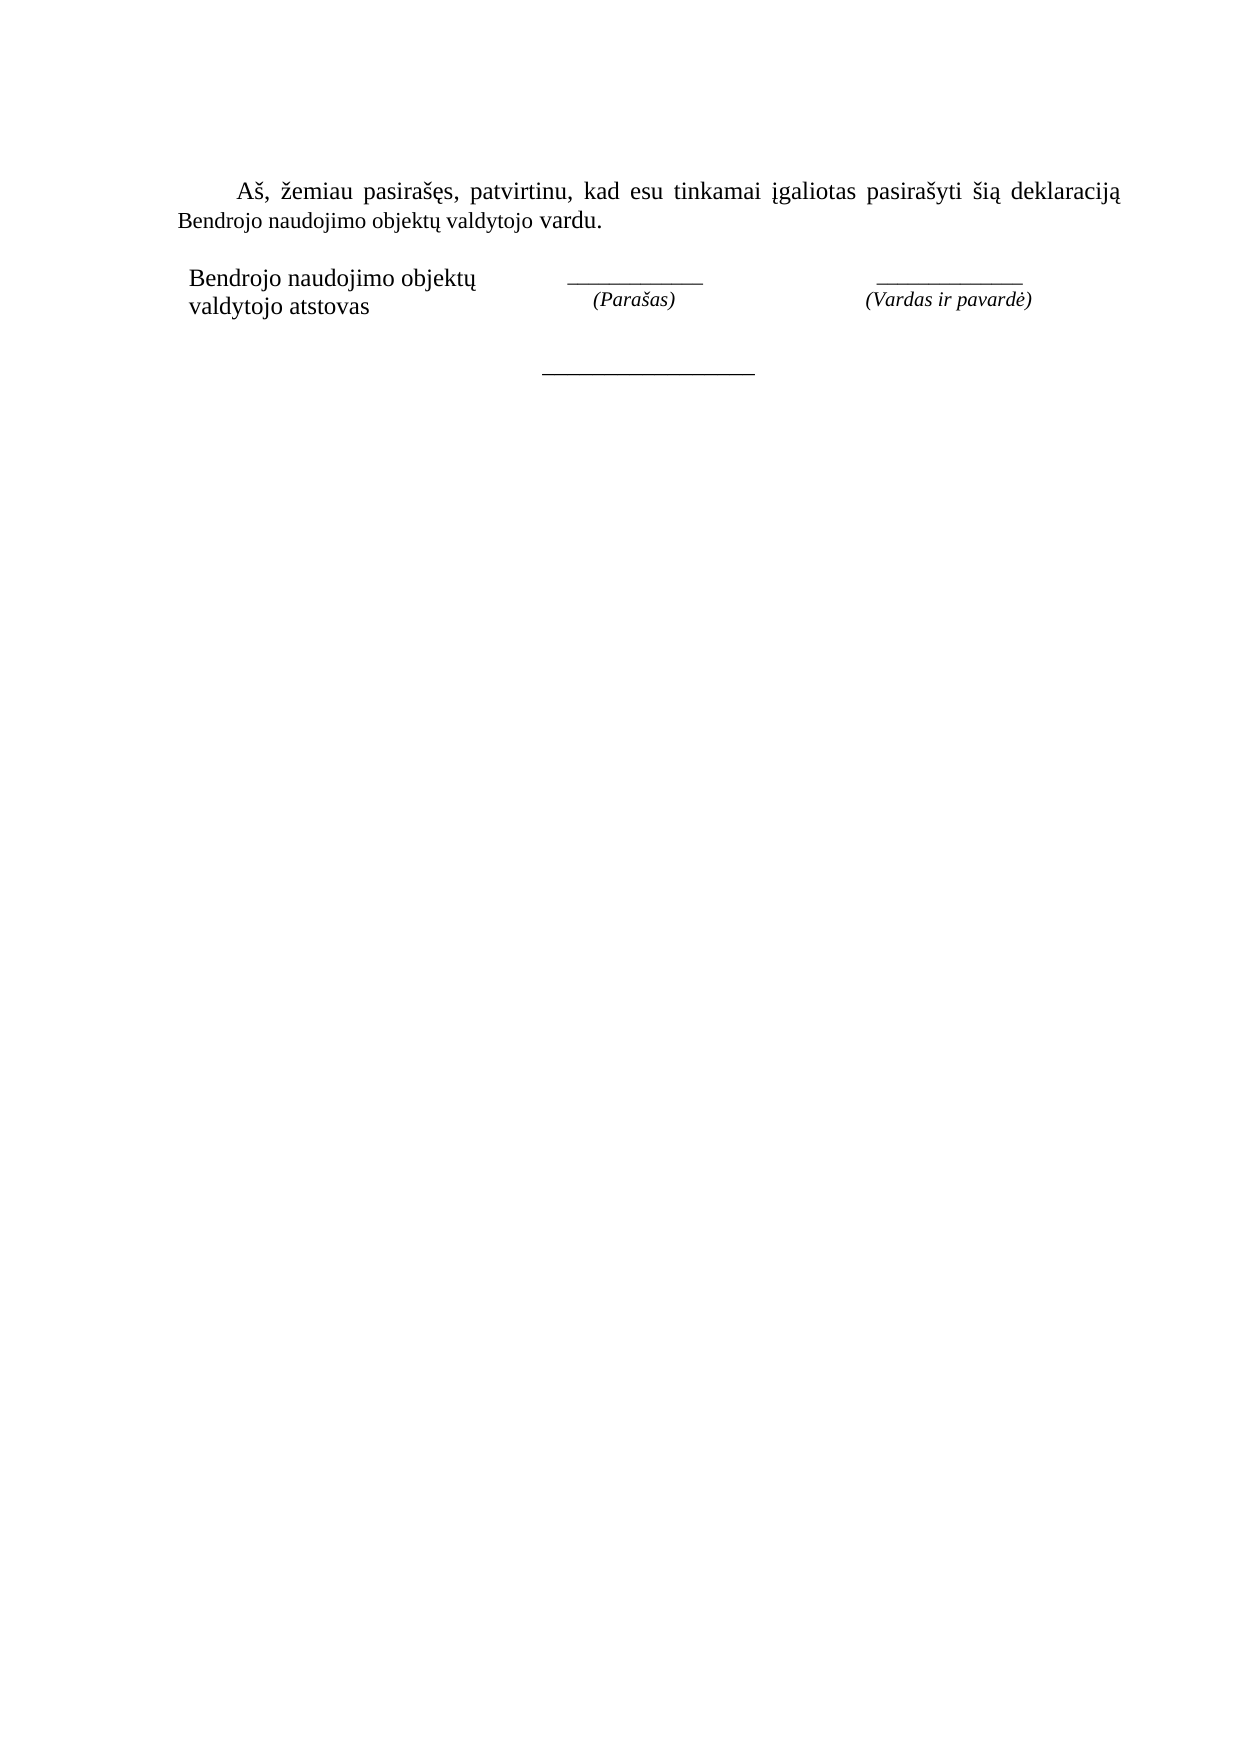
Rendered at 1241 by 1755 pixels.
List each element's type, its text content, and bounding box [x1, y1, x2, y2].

table_header ______________ (Vardas ir pavardė) [777, 263, 1122, 320]
text Aš, žemiau pasirašęs, patvirtinu, kad esu tinkamai įgaliotas pasirašyti šią deklaraciją Bendrojo naudojimo objektų valdytojo vardu. [177, 176, 1122, 234]
text _________________ [177, 349, 1122, 386]
table_header Bendrojo naudojimo objektų valdytojo atstovas [177, 263, 493, 320]
table_header _____________ (Parašas) [493, 263, 777, 320]
